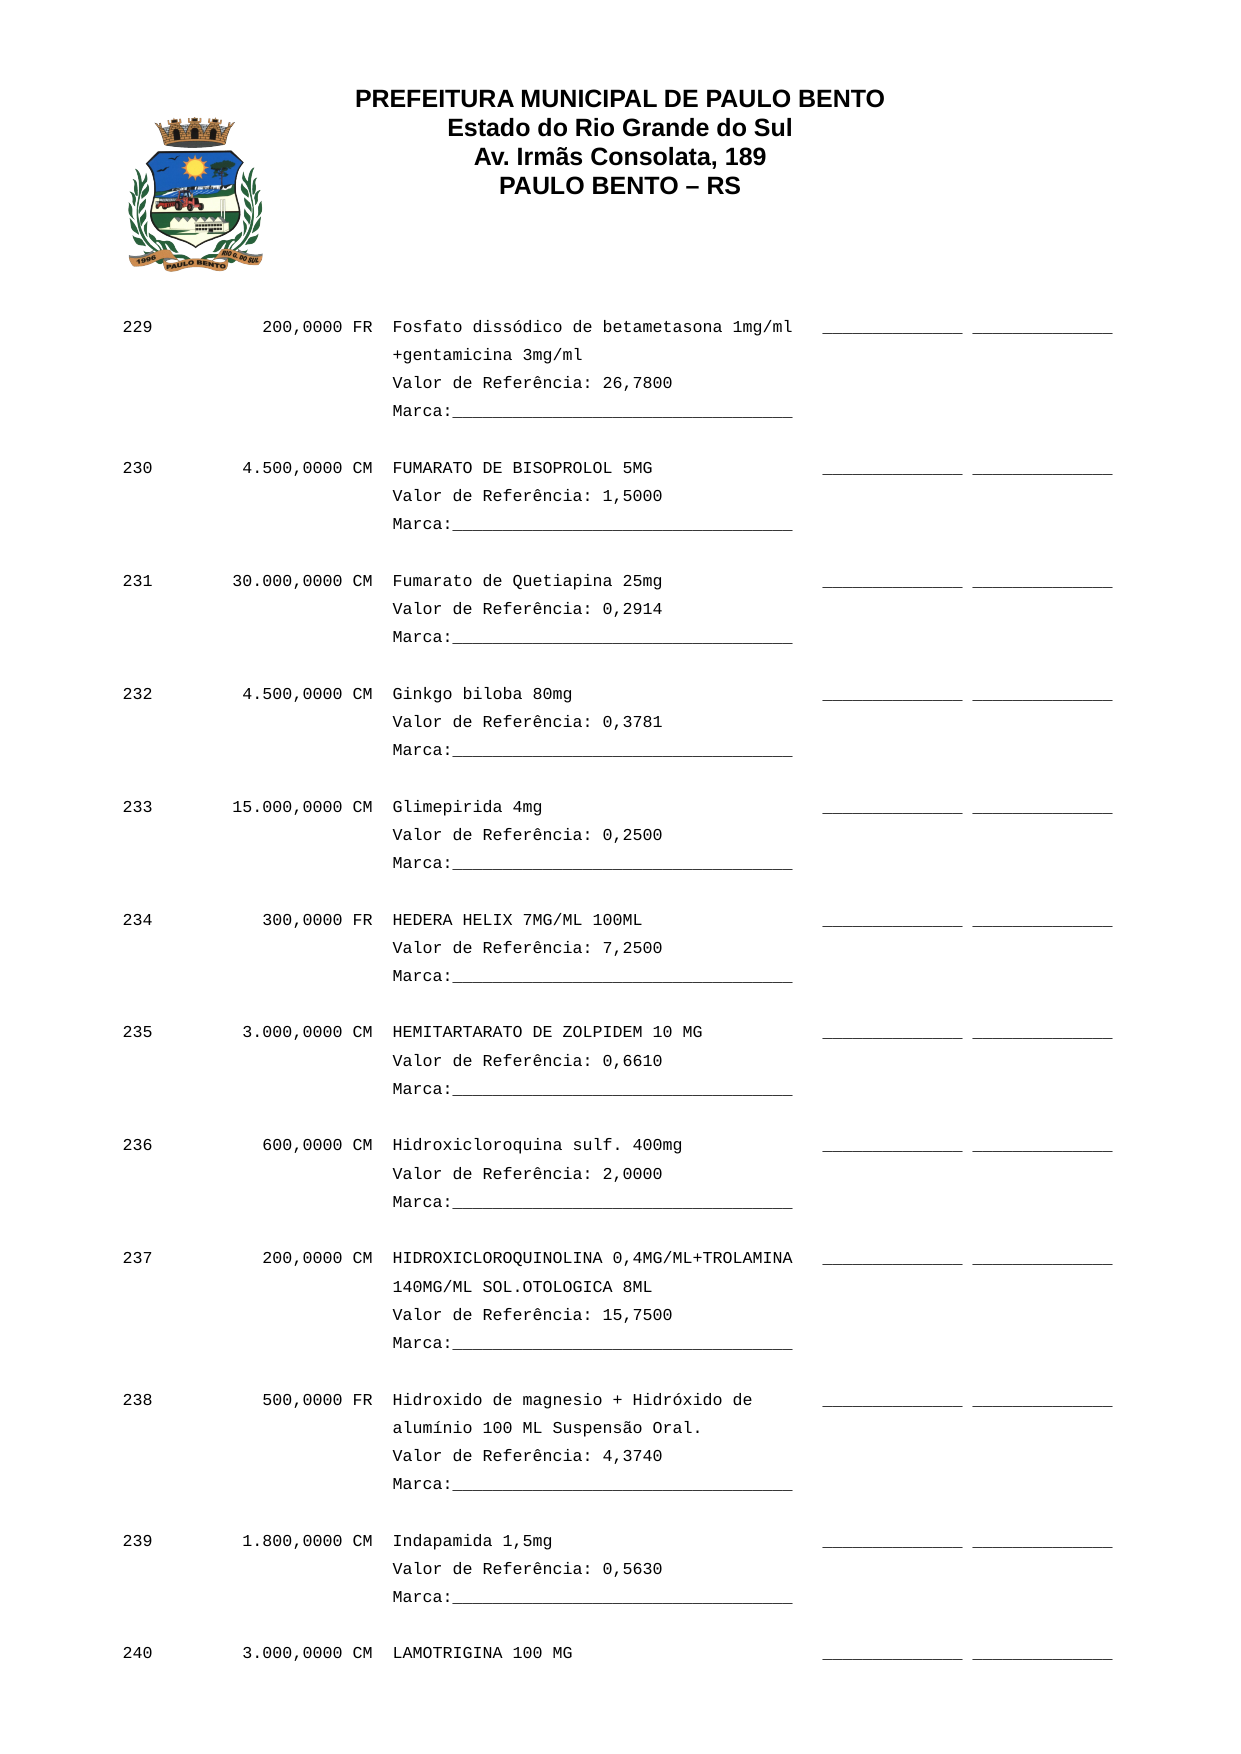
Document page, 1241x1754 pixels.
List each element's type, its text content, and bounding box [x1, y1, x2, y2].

picture [128, 117, 263, 272]
text 229 200,0000 FR Fosfato dissódico de betametasona 1mg/ml ______________ ______________ +gentamicina 3mg/ml Valor de Referência: 26,7800 Marca:__________________________________ 230 4.500,0000 CM FUMARATO DE BISOPROLOL 5MG ______________ ______________ Valor de Referência: 1,5000 Marca:__________________________________ 231 30.000,0000 CM Fumarato de Quetiapina 25mg ______________ ______________ Valor de Referência: 0,2914 Marca:__________________________________ 232 4.500,0000 CM Ginkgo biloba 80mg ______________ ______________ Valor de Referência: 0,3781 Marca:__________________________________ 233 15.000,0000 CM Glimepirida 4mg ______________ ______________ Valor de Referência: 0,2500 Marca:__________________________________ 234 300,0000 FR HEDERA HELIX 7MG/ML 100ML ______________ ______________ Valor de Referência: 7,2500 Marca:__________________________________ 235 3.000,0000 CM HEMITARTARATO DE ZOLPIDEM 10 MG ______________ ______________ Valor de Referência: 0,6610 Marca:__________________________________ 236 600,0000 CM Hidroxicloroquina sulf. 400mg ______________ ______________ Valor de Referência: 2,0000 Marca:__________________________________ 237 200,0000 CM HIDROXICLOROQUINOLINA 0,4MG/ML+TROLAMINA ______________ ______________ 140MG/ML SOL.OTOLOGICA 8ML Valor de Referência: 15,7500 Marca:__________________________________ 238 500,0000 FR Hidroxido de magnesio + Hidróxido de ______________ ______________ alumínio 100 ML Suspensão Oral. Valor de Referência: 4,3740 Marca:__________________________________ 239 1.800,0000 CM Indapamida 1,5mg ______________ ______________ Valor de Referência: 0,5630 Marca:__________________________________ 240 3.000,0000 CM LAMOTRIGINA 100 MG ______________ ______________ [118, 286, 1122, 1668]
